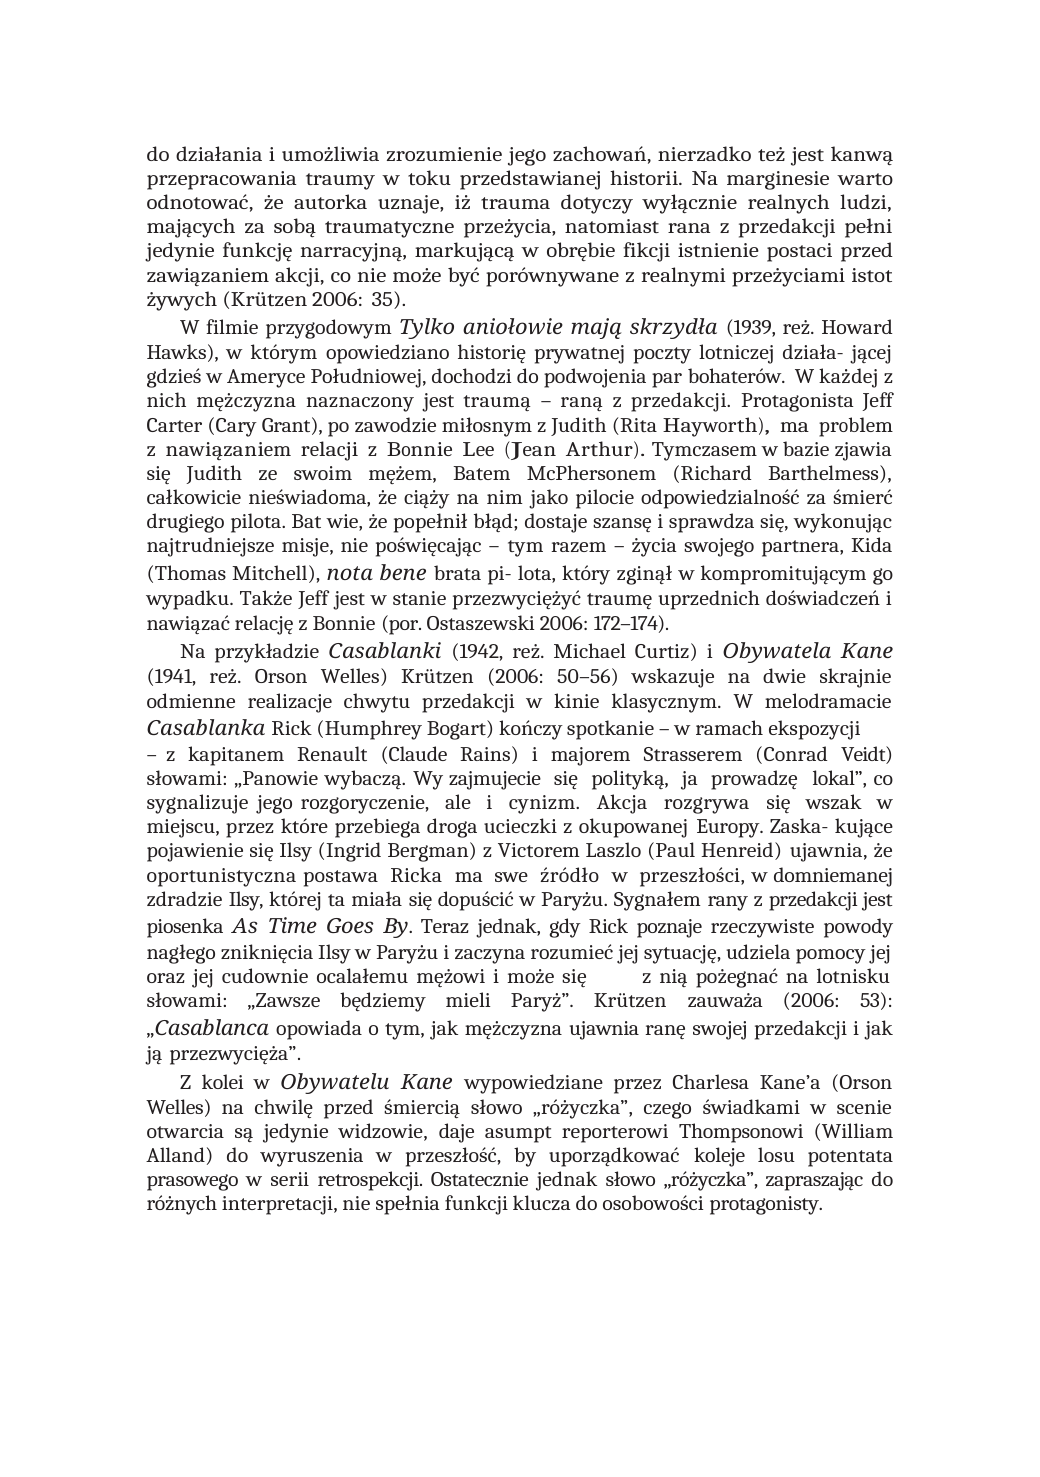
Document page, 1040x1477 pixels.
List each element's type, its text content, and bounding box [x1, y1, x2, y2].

list z kapitanem Renault (Claude Rains) i majorem Strasserem (Conrad Veidt) słowami: „Panowie wybaczą. Wy zajmujecie się polityką, ja prowadzę lokal”, co sygnalizuje jego rozgoryczenie, ale i cynizm. Akcja rozgrywa się wszak w miejscu, przez które przebiega droga ucieczki z okupowanej Europy. Zaska- kujące pojawienie się Ilsy (Ingrid Bergman) z Victorem Laszlo (Paul Henreid) ujawnia, że oportunistyczna postawa Ricka ma swe źródło w przeszłości, w domniemanej zdradzie Ilsy, której ta miała się dopuścić w Paryżu. Sygnałem rany z przedakcji jest piosenka As Time Goes By. Teraz jednak, gdy Rick poznaje rzeczywiste powody nagłego zniknięcia Ilsy w Paryżu i zaczyna rozumieć jej sytuację, udziela pomocy jej oraz jej cudownie ocalałemu mężowi i może się z nią pożegnać na lotnisku słowami: „Zawsze będziemy mieli Paryż”. Krützen zauważa (2006: 53): „Casablanca opowiada o tym, jak mężczyzna ujawnia ranę swojej przedakcji i jak ją przezwycięża”. [146, 742, 893, 1065]
text Na przykładzie Casablanki (1942, reż. Michael Curtiz) i Obywatela Kane (1941, reż. Orson Welles) Krützen (2006: 50–56) wskazuje na dwie skrajnie odmienne realizacje chwytu przedakcji w kinie klasycznym. W melodramacie Casablanka Rick (Humphrey Bogart) kończy spotkanie – w ramach ekspozycji [146, 637, 893, 742]
text do działania i umożliwia zrozumienie jego zachowań, nierzadko też jest kanwą przepracowania traumy w toku przedstawianej historii. Na marginesie warto odnotować, że autorka uznaje, iż trauma dotyczy wyłącznie realnych ludzi, mających za sobą traumatyczne przeżycia, natomiast rana z przedakcji pełni jedynie funkcję narracyjną, markującą w obrębie fikcji istnienie postaci przed zawiązaniem akcji, co nie może być porównywane z realnymi przeżyciami istot żywych (Krützen 2006: 35). [146, 142, 893, 311]
text Z kolei w Obywatelu Kane wypowiedziane przez Charlesa Kane’a (Orson Welles) na chwilę przed śmiercią słowo „różyczka”, czego świadkami w scenie otwarcia są jedynie widzowie, daje asumpt reporterowi Thompsonowi (William Alland) do wyruszenia w przeszłość, by uporządkować koleje losu potentata prasowego w serii retrospekcji. Ostatecznie jednak słowo „różyczka”, zapraszając do różnych interpretacji, nie spełnia funkcji klucza do osobowości protagonisty. [146, 1067, 893, 1216]
text W filmie przygodowym Tylko aniołowie mają skrzydła (1939, reż. Howard Hawks), w którym opowiedziano historię prywatnej poczty lotniczej działa- jącej gdzieś w Ameryce Południowej, dochodzi do podwojenia par bohaterów. W każdej z nich mężczyzna naznaczony jest traumą – raną z przedakcji. Protagonista Jeff Carter (Cary Grant), po zawodzie miłosnym z Judith (Rita Hayworth), ma problem z nawiązaniem relacji z Bonnie Lee (Jean Arthur). Tymczasem w bazie zjawia się Judith ze swoim mężem, Batem McPhersonem (Richard Barthelmess), całkowicie nieświadoma, że ciąży na nim jako pilocie odpowiedzialność za śmierć drugiego pilota. Bat wie, że popełnił błąd; dostaje szansę i sprawdza się, wykonując najtrudniejsze misje, nie poświęcając – tym razem – życia swojego partnera, Kida (Thomas Mitchell), nota bene brata pi- lota, który zginął w kompromitującym go wypadku. Także Jeff jest w stanie przezwyciężyć traumę uprzednich doświadczeń i nawiązać relację z Bonnie (por. Ostaszewski 2006: 172–174). [146, 312, 893, 635]
